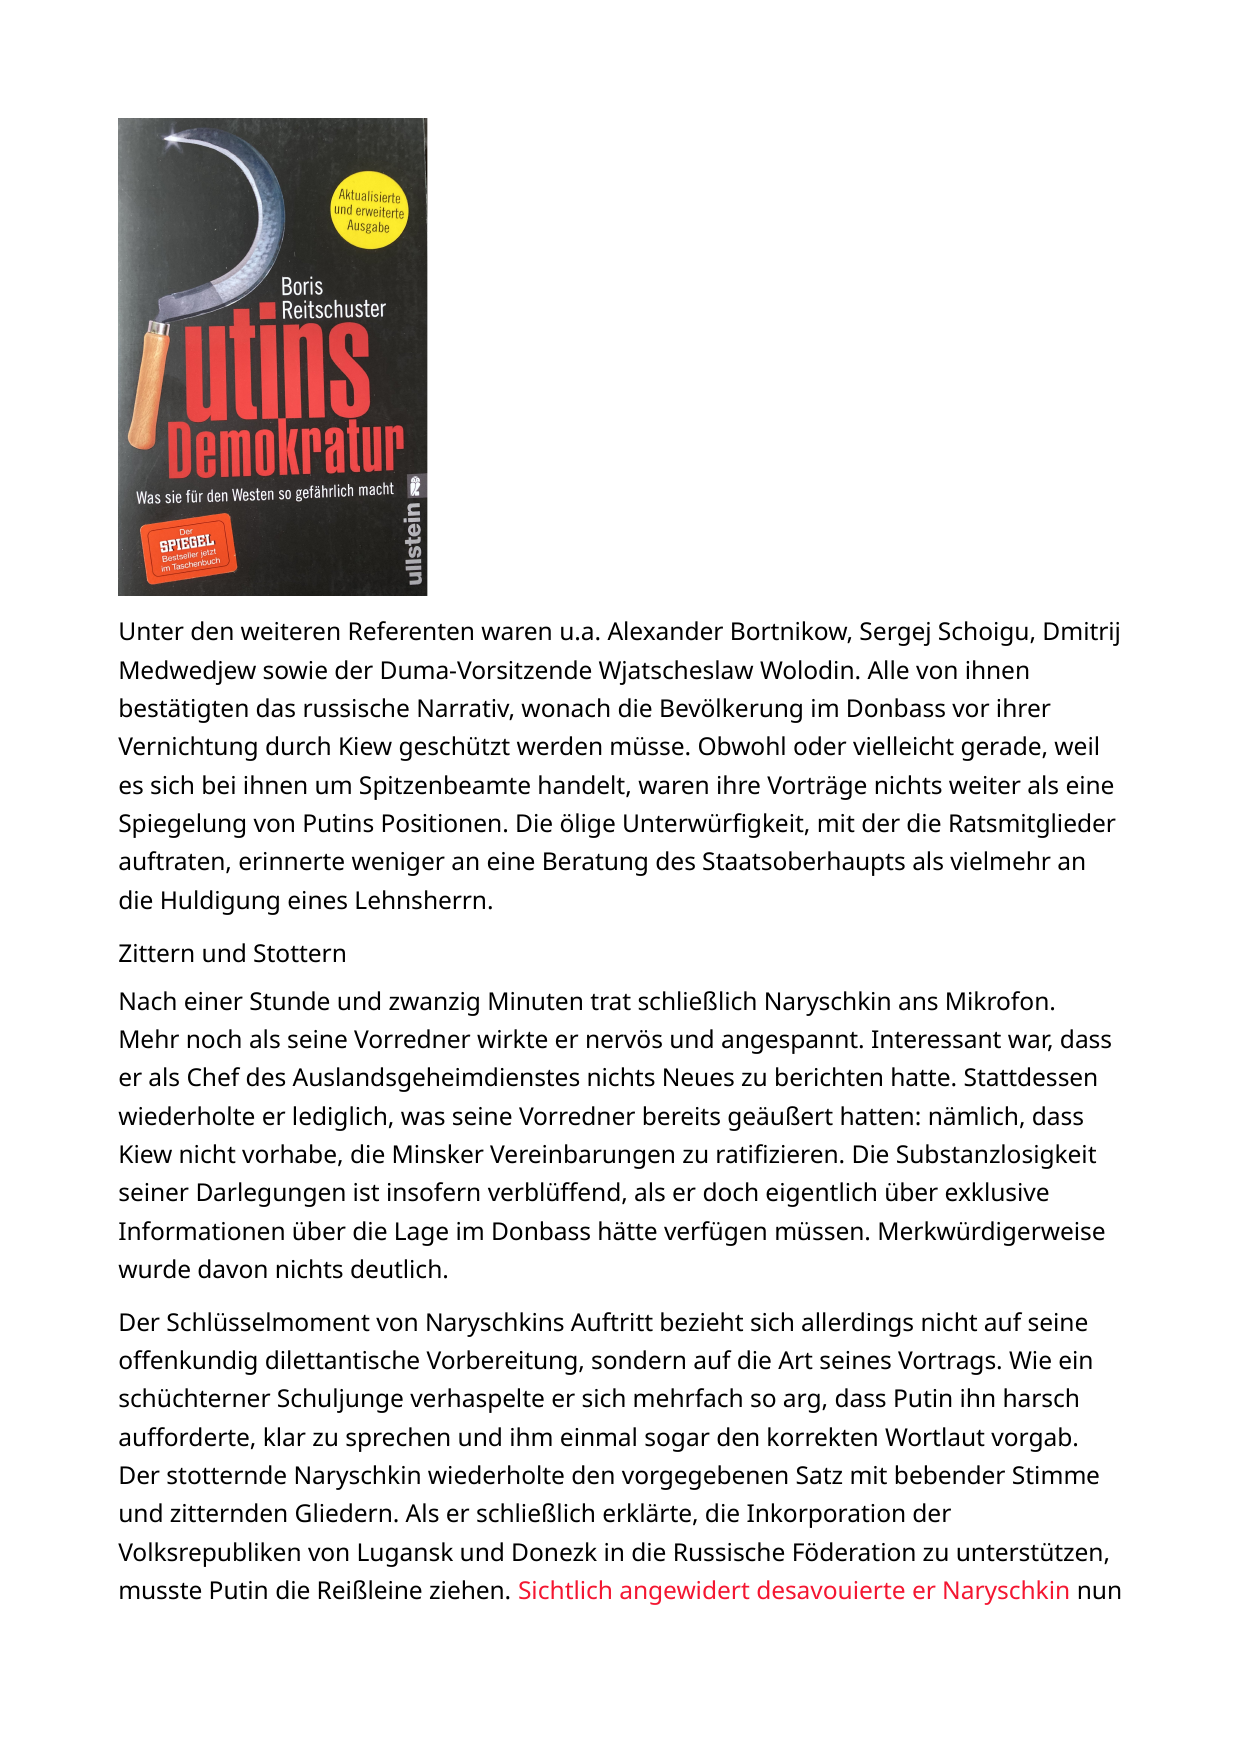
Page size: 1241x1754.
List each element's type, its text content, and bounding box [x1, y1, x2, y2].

subtitle Zittern und Stottern [118, 936, 1122, 969]
text Unter den weiteren Referenten waren u.a. Alexander Bortnikow, Sergej Schoigu, Dmitrij Medwedjew sowie der Duma-Vorsitzende Wjatscheslaw Wolodin. Alle von ihnen bestätigten das russische Narrativ, wonach die Bevölkerung im Donbass vor ihrer Vernichtung durch Kiew geschützt werden müsse. Obwohl oder vielleicht gerade, weil es sich bei ihnen um Spitzenbeamte handelt, waren ihre Vorträge nichts weiter als eine Spiegelung von Putins Positionen. Die ölige Unterwürfigkeit, mit der die Ratsmitglieder auftraten, erinnerte weniger an eine Beratung des Staatsoberhaupts als vielmehr an die Huldigung eines Lehnsherrn. [118, 614, 1122, 916]
text Nach einer Stunde und zwanzig Minuten trat schließlich Naryschkin ans Mikrofon. Mehr noch als seine Vorredner wirkte er nervös und angespannt. Interessant war, dass er als Chef des Auslandsgeheimdienstes nichts Neues zu berichten hatte. Stattdessen wiederholte er lediglich, was seine Vorredner bereits geäußert hatten: nämlich, dass Kiew nicht vorhabe, die Minsker Vereinbarungen zu ratifizieren. Die Substanzlosigkeit seiner Darlegungen ist insofern verblüffend, als er doch eigentlich über exklusive Informationen über die Lage im Donbass hätte verfügen müssen. Merkwürdigerweise wurde davon nichts deutlich. [118, 984, 1122, 1285]
text Der Schlüsselmoment von Naryschkins Auftritt bezieht sich allerdings nicht auf seine offenkundig dilettantische Vorbereitung, sondern auf die Art seines Vortrags. Wie ein schüchterner Schuljunge verhaspelte er sich mehrfach so arg, dass Putin ihn harsch aufforderte, klar zu sprechen und ihm einmal sogar den korrekten Wortlaut vorgab. Der stotternde Naryschkin wiederholte den vorgegebenen Satz mit bebender Stimme und zitternden Gliedern. Als er schließlich erklärte, die Inkorporation der Volksrepubliken von Lugansk und Donezk in die Russische Föderation zu unterstützen, musste Putin die Reißleine ziehen. Sichtlich angewidert desavouierte er Naryschkin nun [118, 1305, 1122, 1607]
picture [118, 118, 428, 596]
